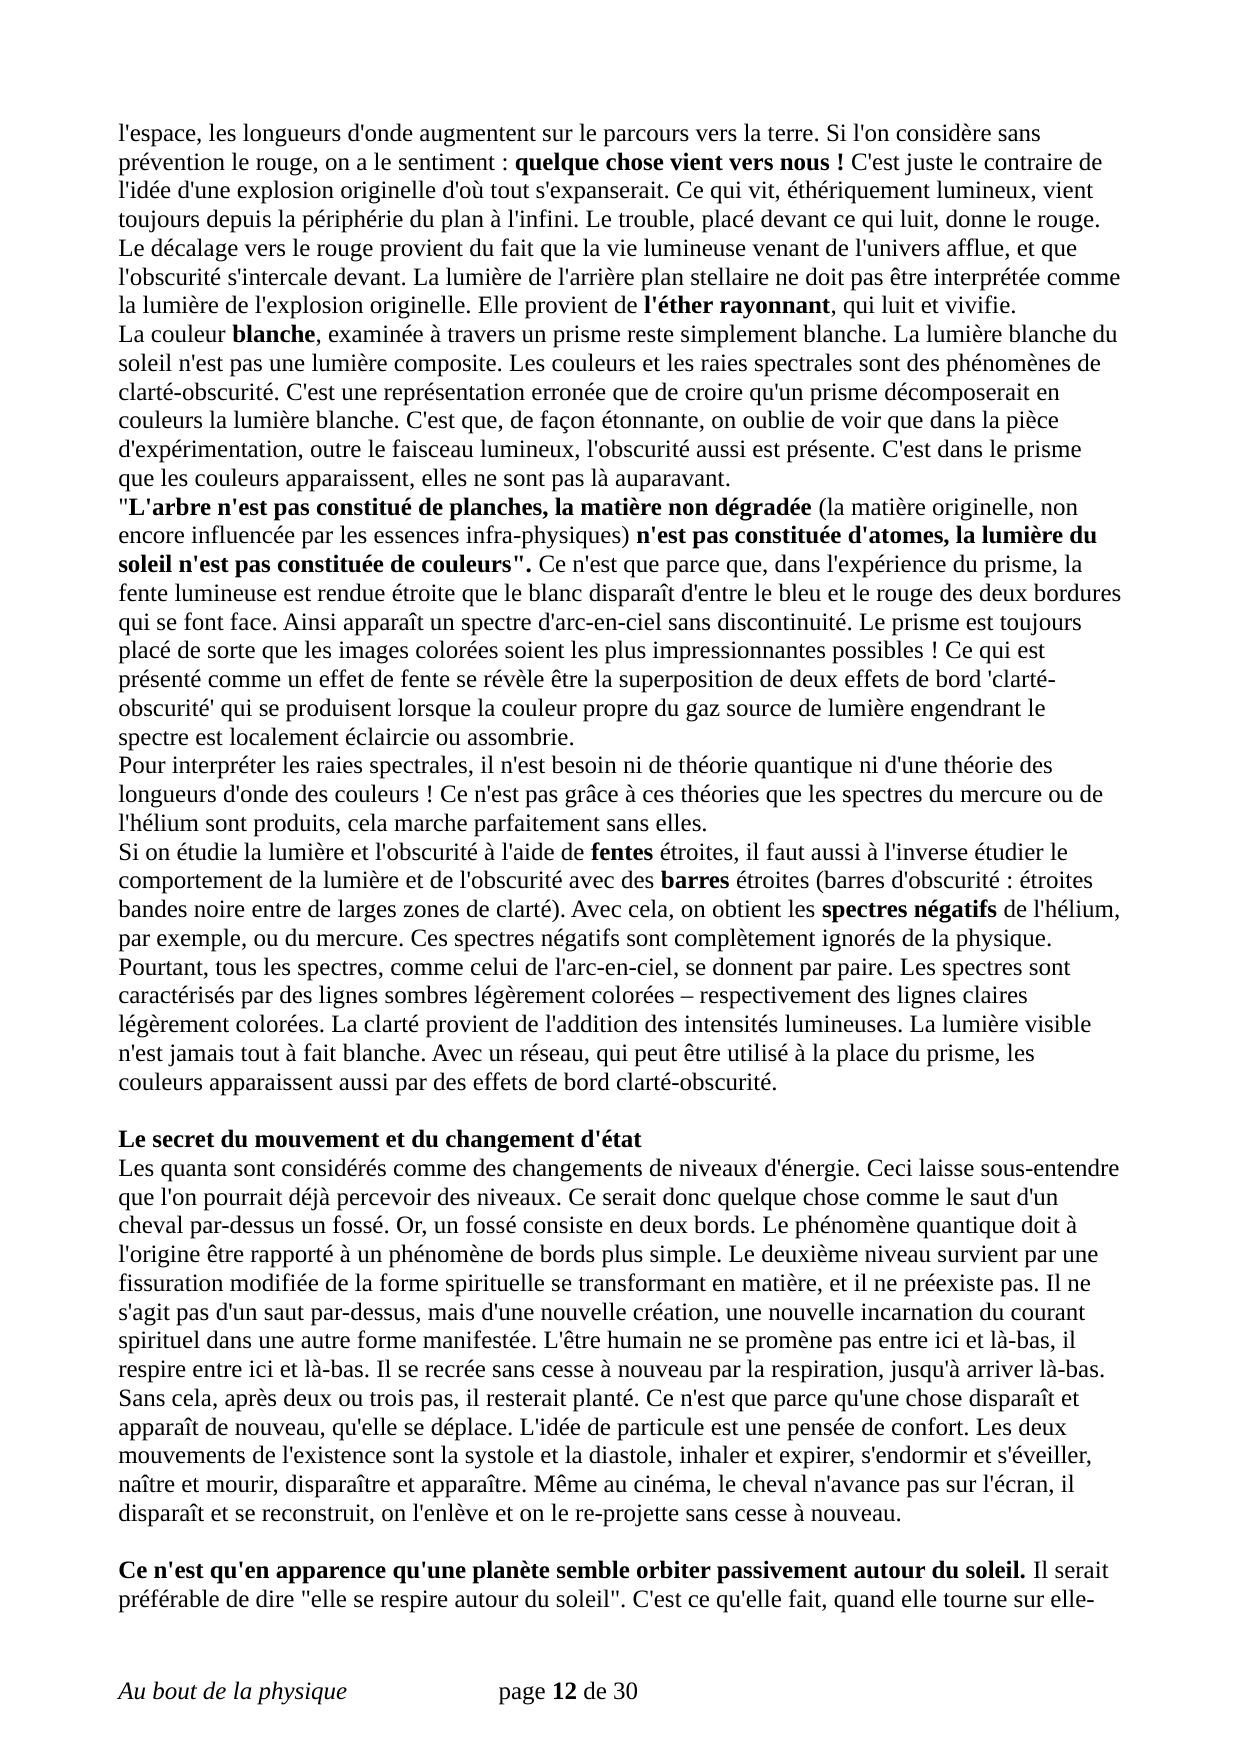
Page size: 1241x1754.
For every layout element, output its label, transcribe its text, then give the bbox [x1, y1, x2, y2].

text Les quanta sont considérés comme des changements de niveaux d'énergie. Ceci laisse sous-entendre que l'on pourrait déjà percevoir des niveaux. Ce serait donc quelque chose comme le saut d'un cheval par-dessus un fossé. Or, un fossé consiste en deux bords. Le phénomène quantique doit à l'origine être rapporté à un phénomène de bords plus simple. Le deuxième niveau survient par une fissuration modifiée de la forme spirituelle se transformant en matière, et il ne préexiste pas. Il ne s'agit pas d'un saut par-dessus, mais d'une nouvelle création, une nouvelle incarnation du courant spirituel dans une autre forme manifestée. L'être humain ne se promène pas entre ici et là-bas, il respire entre ici et là-bas. Il se recrée sans cesse à nouveau par la respiration, jusqu'à arriver là-bas. Sans cela, après deux ou trois pas, il resterait planté. Ce n'est que parce qu'une chose disparaît et apparaît de nouveau, qu'elle se déplace. L'idée de particule est une pensée de confort. Les deux mouvements de l'existence sont la systole et la diastole, inhaler et expirer, s'endormir et s'éveiller, naître et mourir, disparaître et apparaître. Même au cinéma, le cheval n'avance pas sur l'écran, il disparaît et se reconstruit, on l'enlève et on le re-projette sans cesse à nouveau. [118, 1153, 1122, 1527]
text Pour interpréter les raies spectrales, il n'est besoin ni de théorie quantique ni d'une théorie des longueurs d'onde des couleurs ! Ce n'est pas grâce à ces théories que les spectres du mercure ou de l'hélium sont produits, cela marche parfaitement sans elles. [118, 751, 1122, 837]
text Si on étudie la lumière et l'obscurité à l'aide de fentes étroites, il faut aussi à l'inverse étudier le comportement de la lumière et de l'obscurité avec des barres étroites (barres d'obscurité : étroites bandes noire entre de larges zones de clarté). Avec cela, on obtient les spectres négatifs de l'hélium, par exemple, ou du mercure. Ces spectres négatifs sont complètement ignorés de la physique. Pourtant, tous les spectres, comme celui de l'arc-en-ciel, se donnent par paire. Les spectres sont caractérisés par des lignes sombres légèrement colorées – respectivement des lignes claires légèrement colorées. La clarté provient de l'addition des intensités lumineuses. La lumière visible n'est jamais tout à fait blanche. Avec un réseau, qui peut être utilisé à la place du prisme, les couleurs apparaissent aussi par des effets de bord clarté-obscurité. [118, 837, 1122, 1096]
text l'espace, les longueurs d'onde augmentent sur le parcours vers la terre. Si l'on considère sans prévention le rouge, on a le sentiment : quelque chose vient vers nous ! C'est juste le contraire de l'idée d'une explosion originelle d'où tout s'expanserait. Ce qui vit, éthériquement lumineux, vient toujours depuis la périphérie du plan à l'infini. Le trouble, placé devant ce qui luit, donne le rouge. Le décalage vers le rouge provient du fait que la vie lumineuse venant de l'univers afflue, et que l'obscurité s'intercale devant. La lumière de l'arrière plan stellaire ne doit pas être interprétée comme la lumière de l'explosion originelle. Elle provient de l'éther rayonnant, qui luit et vivifie. [118, 118, 1122, 319]
text Ce n'est qu'en apparence qu'une planète semble orbiter passivement autour du soleil. Il serait préférable de dire "elle se respire autour du soleil". C'est ce qu'elle fait, quand elle tourne sur elle- [118, 1556, 1122, 1613]
text Le secret du mouvement et du changement d'état [118, 1124, 1122, 1153]
text La couleur blanche, examinée à travers un prisme reste simplement blanche. La lumière blanche du soleil n'est pas une lumière composite. Les couleurs et les raies spectrales sont des phénomènes de clarté-obscurité. C'est une représentation erronée que de croire qu'un prisme décomposerait en couleurs la lumière blanche. C'est que, de façon étonnante, on oublie de voir que dans la pièce d'expérimentation, outre le faisceau lumineux, l'obscurité aussi est présente. C'est dans le prisme que les couleurs apparaissent, elles ne sont pas là auparavant. [118, 319, 1122, 492]
text "L'arbre n'est pas constitué de planches, la matière non dégradée (la matière originelle, non encore influencée par les essences infra-physiques) n'est pas constituée d'atomes, la lumière du soleil n'est pas constituée de couleurs". Ce n'est que parce que, dans l'expérience du prisme, la fente lumineuse est rendue étroite que le blanc disparaît d'entre le bleu et le rouge des deux bordures qui se font face. Ainsi apparaît un spectre d'arc-en-ciel sans discontinuité. Le prisme est toujours placé de sorte que les images colorées soient les plus impressionnantes possibles ! Ce qui est présenté comme un effet de fente se révèle être la superposition de deux effets de bord 'clarté-obscurité' qui se produisent lorsque la couleur propre du gaz source de lumière engendrant le spectre est localement éclaircie ou assombrie. [118, 492, 1122, 751]
